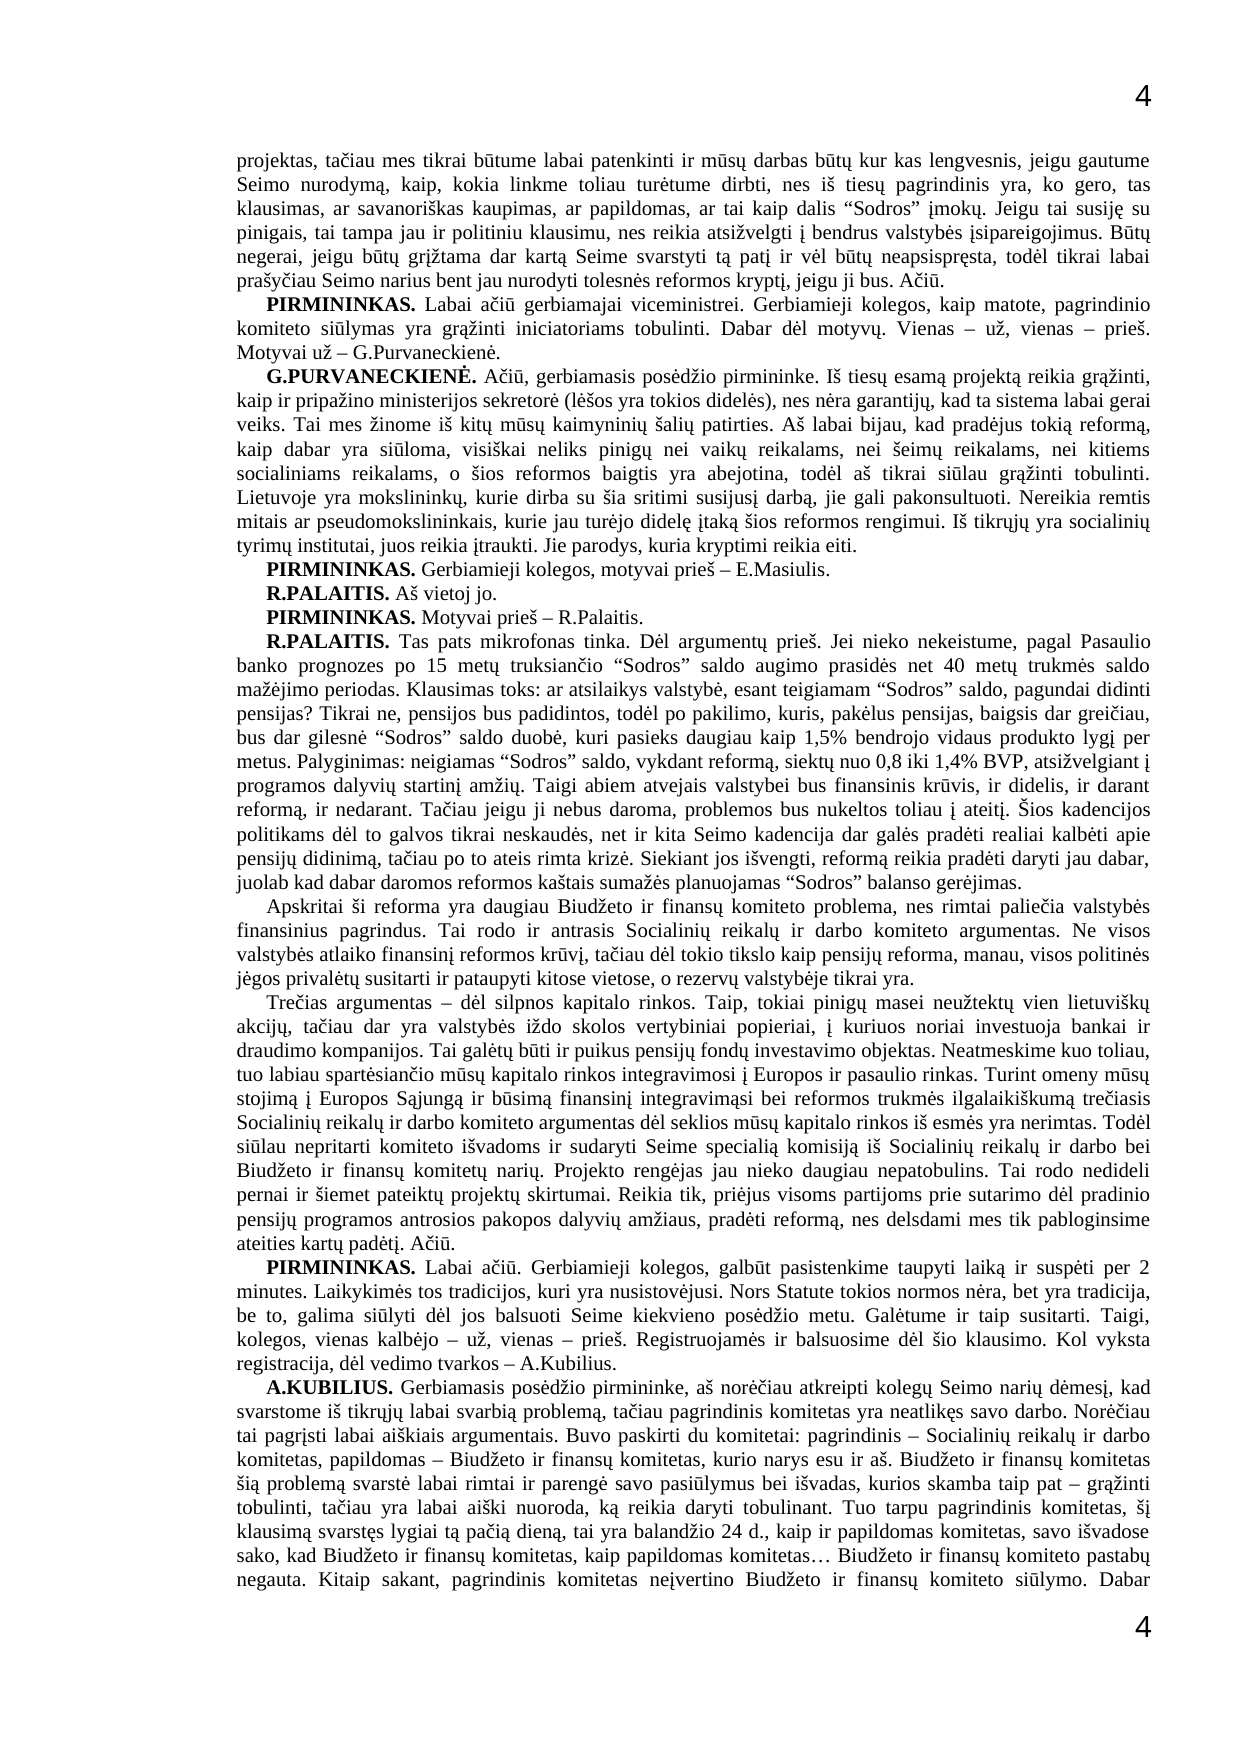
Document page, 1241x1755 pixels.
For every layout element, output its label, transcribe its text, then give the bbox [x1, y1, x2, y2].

text R.PALAITIS. Aš vietoj jo. [236, 581, 1152, 605]
text R.PALAITIS. Tas pats mikrofonas tinka. Dėl argumentų prieš. Jei nieko nekeistume, pagal Pasaulio banko prognozes po 15 metų truksiančio “Sodros” saldo augimo prasidės net 40 metų trukmės saldo mažėjimo periodas. Klausimas toks: ar atsilaikys valstybė, esant teigiamam “Sodros” saldo, pagundai didinti pensijas? Tikrai ne, pensijos bus padidintos, todėl po pakilimo, kuris, pakėlus pensijas, baigsis dar greičiau, bus dar gilesnė “Sodros” saldo duobė, kuri pasieks daugiau kaip 1,5% bendrojo vidaus produkto lygį per metus. Palyginimas: neigiamas “Sodros” saldo, vykdant reformą, siektų nuo 0,8 iki 1,4% BVP, atsižvelgiant į programos dalyvių startinį amžių. Taigi abiem atvejais valstybei bus finansinis krūvis, ir didelis, ir darant reformą, ir nedarant. Tačiau jeigu ji nebus daroma, problemos bus nukeltos toliau į ateitį. Šios kadencijos politikams dėl to galvos tikrai neskaudės, net ir kita Seimo kadencija dar galės pradėti realiai kalbėti apie pensijų didinimą, tačiau po to ateis rimta krizė. Siekiant jos išvengti, reformą reikia pradėti daryti jau dabar, juolab kad dabar daromos reformos kaštais sumažės planuojamas “Sodros” balanso gerėjimas. [236, 629, 1152, 894]
text Apskritai ši reforma yra daugiau Biudžeto ir finansų komiteto problema, nes rimtai paliečia valstybės finansinius pagrindus. Tai rodo ir antrasis Socialinių reikalų ir darbo komiteto argumentas. Ne visos valstybės atlaiko finansinį reformos krūvį, tačiau dėl tokio tikslo kaip pensijų reforma, manau, visos politinės jėgos privalėtų susitarti ir pataupyti kitose vietose, o rezervų valstybėje tikrai yra. [236, 894, 1152, 990]
text PIRMININKAS. Labai ačiū gerbiamajai viceministrei. Gerbiamieji kolegos, kaip matote, pagrindinio komiteto siūlymas yra grąžinti iniciatoriams tobulinti. Dabar dėl motyvų. Vienas – už, vienas – prieš. Motyvai už – G.Purvaneckienė. [236, 292, 1152, 364]
text G.PURVANECKIENĖ. Ačiū, gerbiamasis posėdžio pirmininke. Iš tiesų esamą projektą reikia grąžinti, kaip ir pripažino ministerijos sekretorė (lėšos yra tokios didelės), nes nėra garantijų, kad ta sistema labai gerai veiks. Tai mes žinome iš kitų mūsų kaimyninių šalių patirties. Aš labai bijau, kad pradėjus tokią reformą, kaip dabar yra siūloma, visiškai neliks pinigų nei vaikų reikalams, nei šeimų reikalams, nei kitiems socialiniams reikalams, o šios reformos baigtis yra abejotina, todėl aš tikrai siūlau grąžinti tobulinti. Lietuvoje yra mokslininkų, kurie dirba su šia sritimi susijusį darbą, jie gali pakonsultuoti. Nereikia remtis mitais ar pseudomokslininkais, kurie jau turėjo didelę įtaką šios reformos rengimui. Iš tikrųjų yra socialinių tyrimų institutai, juos reikia įtraukti. Jie parodys, kuria kryptimi reikia eiti. [236, 364, 1152, 557]
text A.KUBILIUS. Gerbiamasis posėdžio pirmininke, aš norėčiau atkreipti kolegų Seimo narių dėmesį, kad svarstome iš tikrųjų labai svarbią problemą, tačiau pagrindinis komitetas yra neatlikęs savo darbo. Norėčiau tai pagrįsti labai aiškiais argumentais. Buvo paskirti du komitetai: pagrindinis – Socialinių reikalų ir darbo komitetas, papildomas – Biudžeto ir finansų komitetas, kurio narys esu ir aš. Biudžeto ir finansų komitetas šią problemą svarstė labai rimtai ir parengė savo pasiūlymus bei išvadas, kurios skamba taip pat – grąžinti tobulinti, tačiau yra labai aiški nuoroda, ką reikia daryti tobulinant. Tuo tarpu pagrindinis komitetas, šį klausimą svarstęs lygiai tą pačią dieną, tai yra balandžio 24 d., kaip ir papildomas komitetas, savo išvadose sako, kad Biudžeto ir finansų komitetas, kaip papildomas komitetas… Biudžeto ir finansų komiteto pastabų negauta. Kitaip sakant, pagrindinis komitetas neįvertino Biudžeto ir finansų komiteto siūlymo. Dabar [236, 1375, 1152, 1591]
text PIRMININKAS. Motyvai prieš – R.Palaitis. [236, 605, 1152, 629]
text projektas, tačiau mes tikrai būtume labai patenkinti ir mūsų darbas būtų kur kas lengvesnis, jeigu gautume Seimo nurodymą, kaip, kokia linkme toliau turėtume dirbti, nes iš tiesų pagrindinis yra, ko gero, tas klausimas, ar savanoriškas kaupimas, ar papildomas, ar tai kaip dalis “Sodros” įmokų. Jeigu tai susiję su pinigais, tai tampa jau ir politiniu klausimu, nes reikia atsižvelgti į bendrus valstybės įsipareigojimus. Būtų negerai, jeigu būtų grįžtama dar kartą Seime svarstyti tą patį ir vėl būtų neapsispręsta, todėl tikrai labai prašyčiau Seimo narius bent jau nurodyti tolesnės reformos kryptį, jeigu ji bus. Ačiū. [236, 148, 1152, 292]
text PIRMININKAS. Labai ačiū. Gerbiamieji kolegos, galbūt pasistenkime taupyti laiką ir suspėti per 2 minutes. Laikykimės tos tradicijos, kuri yra nusistovėjusi. Nors Statute tokios normos nėra, bet yra tradicija, be to, galima siūlyti dėl jos balsuoti Seime kiekvieno posėdžio metu. Galėtume ir taip susitarti. Taigi, kolegos, vienas kalbėjo – už, vienas – prieš. Registruojamės ir balsuosime dėl šio klausimo. Kol vyksta registracija, dėl vedimo tvarkos – A.Kubilius. [236, 1254, 1152, 1375]
text Trečias argumentas – dėl silpnos kapitalo rinkos. Taip, tokiai pinigų masei neužtektų vien lietuviškų akcijų, tačiau dar yra valstybės iždo skolos vertybiniai popieriai, į kuriuos noriai investuoja bankai ir draudimo kompanijos. Tai galėtų būti ir puikus pensijų fondų investavimo objektas. Neatmeskime kuo toliau, tuo labiau spartėsiančio mūsų kapitalo rinkos integravimosi į Europos ir pasaulio rinkas. Turint omeny mūsų stojimą į Europos Sąjungą ir būsimą finansinį integravimąsi bei reformos trukmės ilgalaikiškumą trečiasis Socialinių reikalų ir darbo komiteto argumentas dėl seklios mūsų kapitalo rinkos iš esmės yra nerimtas. Todėl siūlau nepritarti komiteto išvadoms ir sudaryti Seime specialią komisiją iš Socialinių reikalų ir darbo bei Biudžeto ir finansų komitetų narių. Projekto rengėjas jau nieko daugiau nepatobulins. Tai rodo nedideli pernai ir šiemet pateiktų projektų skirtumai. Reikia tik, priėjus visoms partijoms prie sutarimo dėl pradinio pensijų programos antrosios pakopos dalyvių amžiaus, pradėti reformą, nes delsdami mes tik pabloginsime ateities kartų padėtį. Ačiū. [236, 990, 1152, 1254]
text PIRMININKAS. Gerbiamieji kolegos, motyvai prieš – E.Masiulis. [236, 557, 1152, 581]
